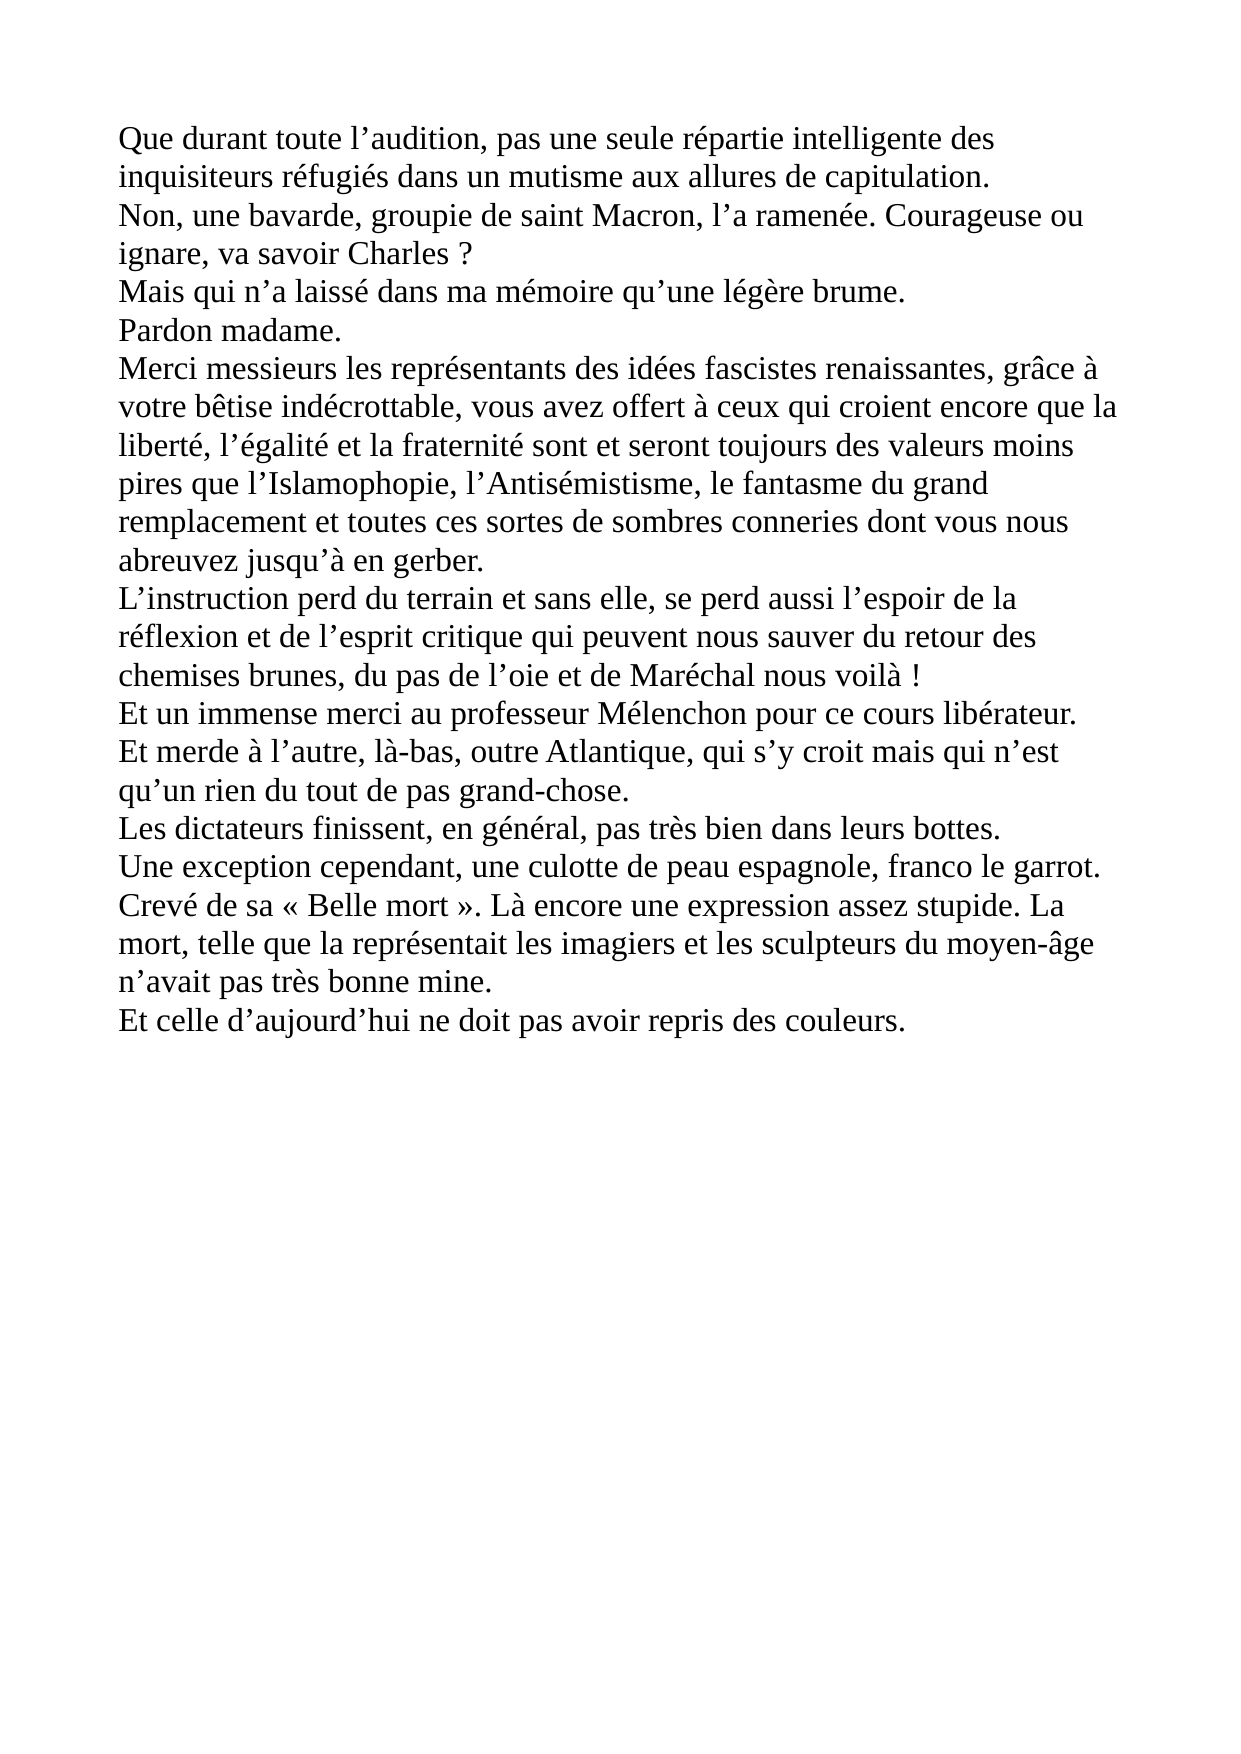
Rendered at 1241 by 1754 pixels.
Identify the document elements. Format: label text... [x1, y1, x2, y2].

text Et merde à l’autre, là-bas, outre Atlantique, qui s’y croit mais qui n’est qu’un rien du tout de pas grand-chose. [118, 731, 1122, 808]
text L’instruction perd du terrain et sans elle, se perd aussi l’espoir de la réflexion et de l’esprit critique qui peuvent nous sauver du retour des chemises brunes, du pas de l’oie et de Maréchal nous voilà ! [118, 578, 1122, 693]
text Crevé de sa « Belle mort ». Là encore une expression assez stupide. La mort, telle que la représentait les imagiers et les sculpteurs du moyen-âge n’avait pas très bonne mine. [118, 885, 1122, 1000]
text Les dictateurs finissent, en général, pas très bien dans leurs bottes. [118, 808, 1122, 846]
text Pardon madame. [118, 310, 1122, 348]
text Mais qui n’a laissé dans ma mémoire qu’une légère brume. [118, 271, 1122, 310]
text Une exception cependant, une culotte de peau espagnole, franco le garrot. [118, 846, 1122, 885]
text Que durant toute l’audition, pas une seule répartie intelligente des inquisiteurs réfugiés dans un mutisme aux allures de capitulation. [118, 118, 1122, 195]
text Non, une bavarde, groupie de saint Macron, l’a ramenée. Courageuse ou ignare, va savoir Charles ? [118, 195, 1122, 271]
text Et un immense merci au professeur Mélenchon pour ce cours libérateur. [118, 693, 1122, 731]
text Et celle d’aujourd’hui ne doit pas avoir repris des couleurs. [118, 1000, 1122, 1038]
text Merci messieurs les représentants des idées fascistes renaissantes, grâce à votre bêtise indécrottable, vous avez offert à ceux qui croient encore que la liberté, l’égalité et la fraternité sont et seront toujours des valeurs moins pires que l’Islamophopie, l’Antisémistisme, le fantasme du grand remplacement et toutes ces sortes de sombres conneries dont vous nous abreuvez jusqu’à en gerber. [118, 348, 1122, 578]
